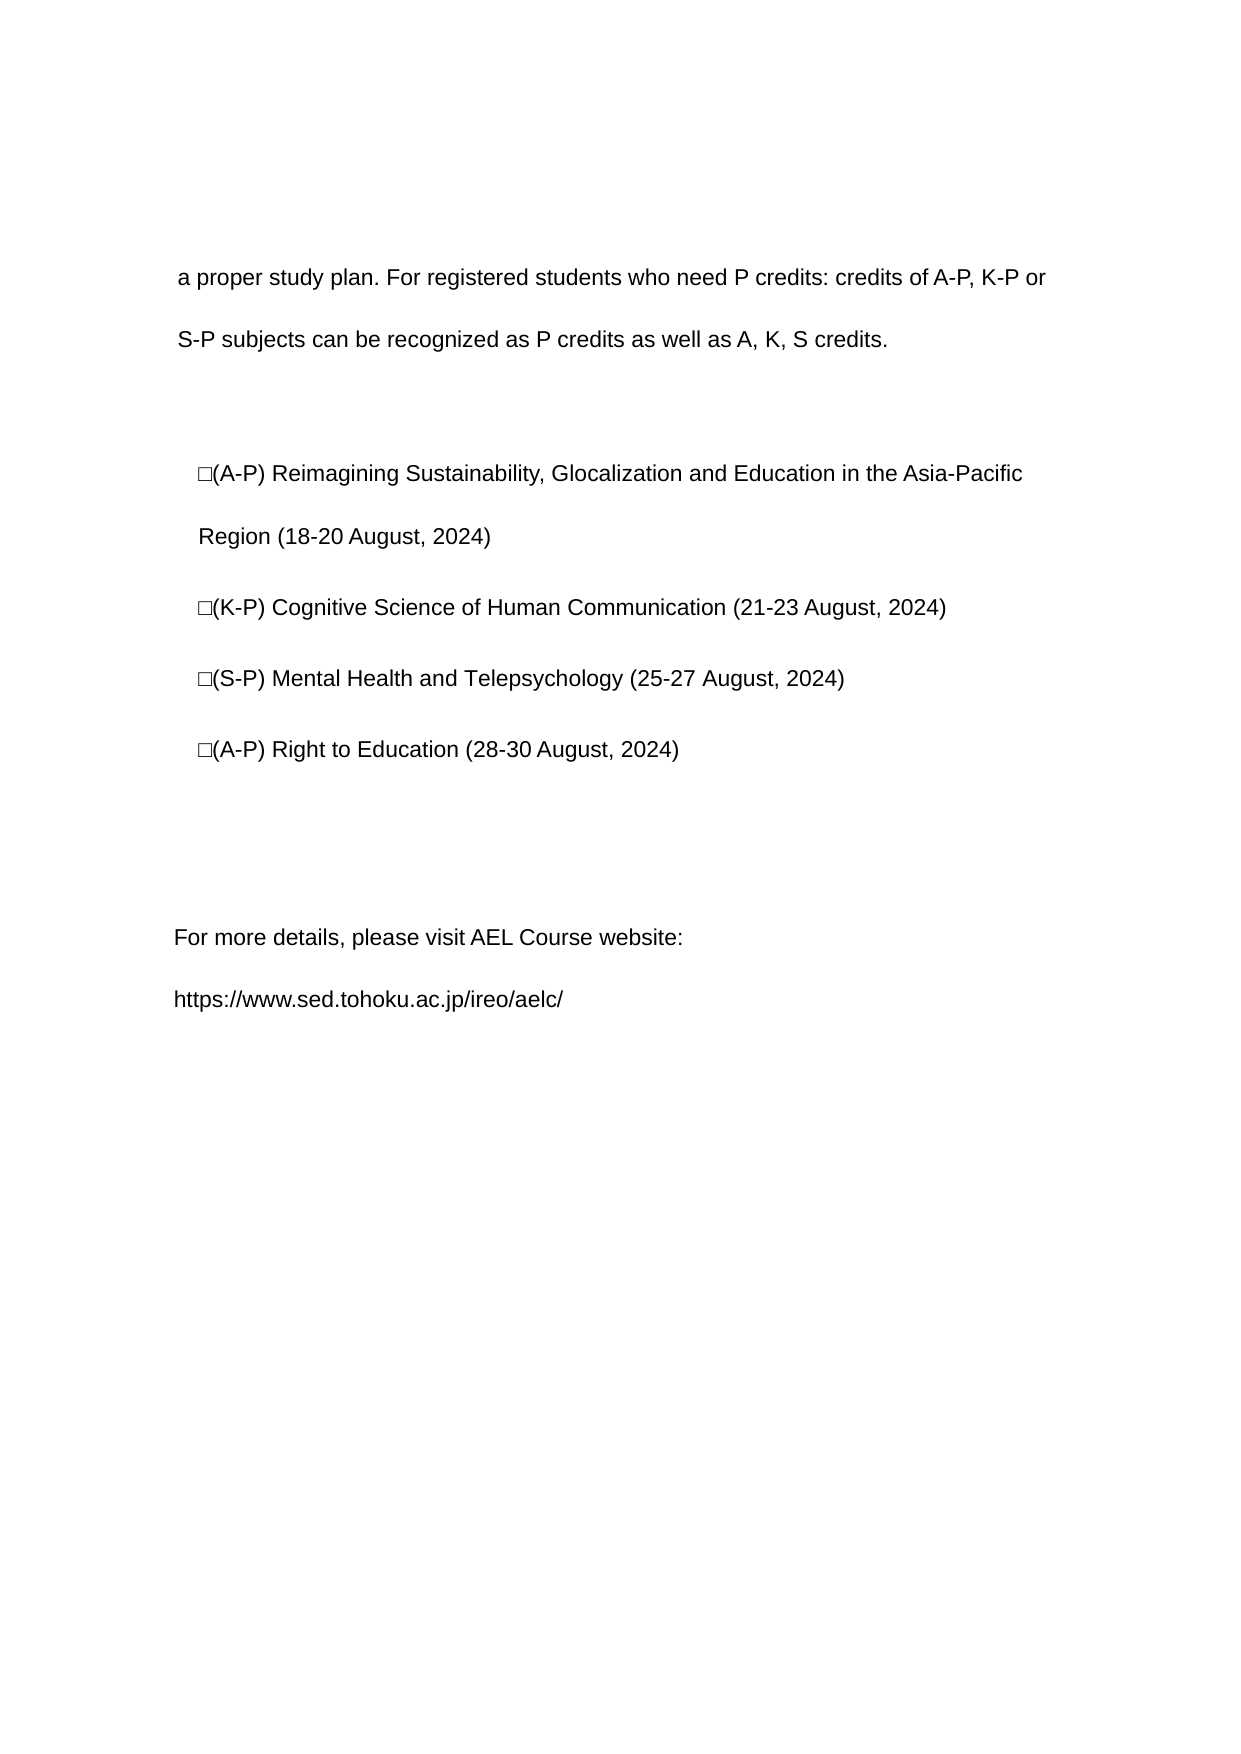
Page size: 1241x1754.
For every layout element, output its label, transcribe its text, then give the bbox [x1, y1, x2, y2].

table_cell □(S-P) Mental Health and Telepsychology (25-27 August, 2024) [177, 628, 1088, 699]
text https://www.sed.tohoku.ac.jp/ireo/aelc/ [173, 958, 1063, 1020]
text For more details, please visit AEL Course website: [173, 895, 1063, 958]
table_cell □(A-P) Right to Education (28-30 August, 2024) [177, 699, 1088, 770]
table_header □(A-P) Reimagining Sustainability, Glocalization and Education in the Asia-Pacific Region (18-20 August, 2024) [177, 423, 1088, 557]
table_cell □(K-P) Cognitive Science of Human Communication (21-23 August, 2024) [177, 557, 1088, 628]
text a proper study plan. For registered students who need P credits: credits of A-P, K-P or S-P subjects can be recognized as P credits as well as A, K, S credits. [177, 236, 1063, 361]
